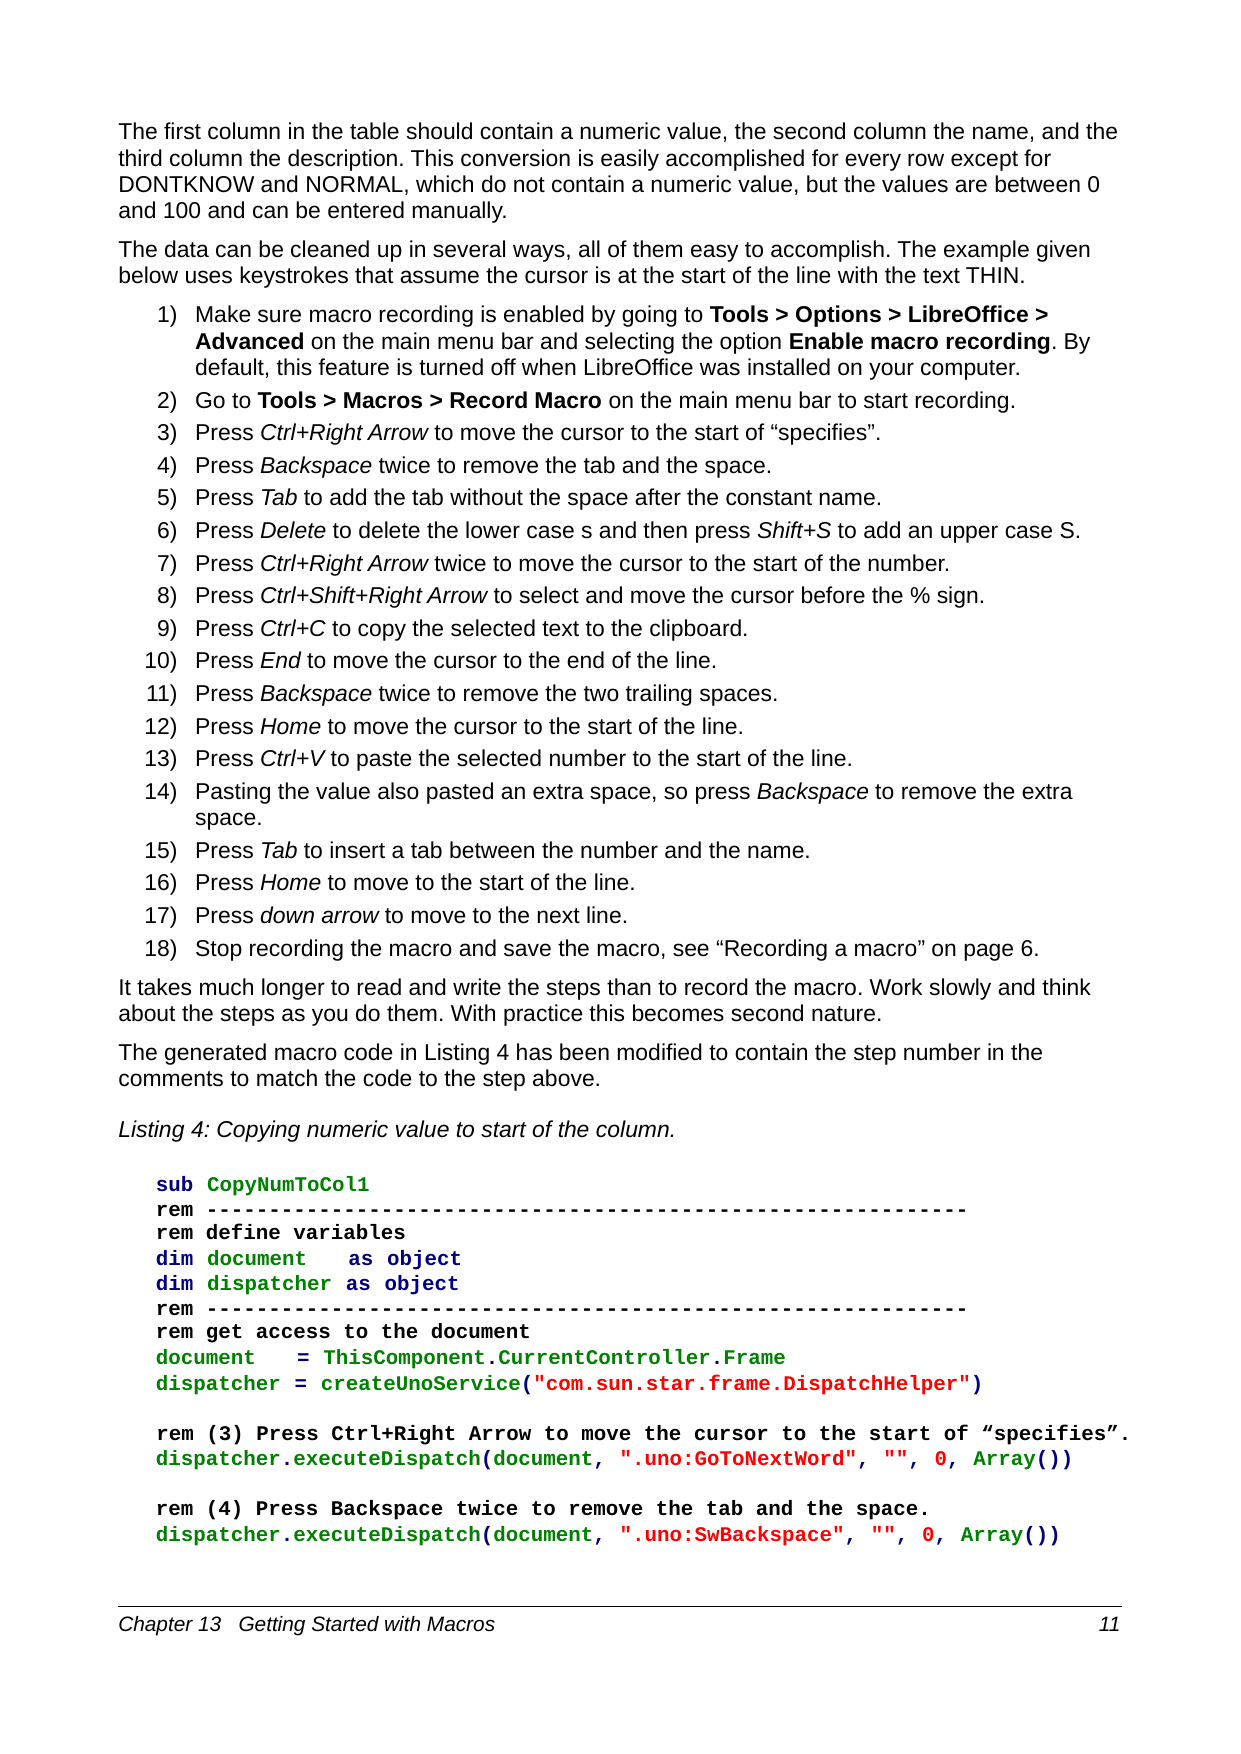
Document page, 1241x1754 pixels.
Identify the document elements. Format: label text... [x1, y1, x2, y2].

text dispatcher.executeDispatch(document, ".uno:SwBackspace", "", 0, Array()) [156, 1522, 1122, 1548]
text rem ------------------------------------------------------------- [156, 1298, 1122, 1321]
list Press Backspace twice to remove the tab and the space. [177, 452, 1122, 478]
text dim document as object [156, 1246, 1122, 1272]
text dim dispatcher as object [156, 1272, 1122, 1298]
text dispatcher = createUnoService("com.sun.star.frame.DispatchHelper") [156, 1371, 1122, 1397]
list Press Delete to delete the lower case s and then press Shift+S to add an upper case S. [177, 517, 1122, 543]
text Listing 4: Copying numeric value to start of the column. [118, 1116, 1122, 1143]
list Press Ctrl+Right Arrow twice to move the cursor to the start of the number. [177, 549, 1122, 576]
text rem get access to the document [156, 1321, 1122, 1345]
text The generated macro code in Listing 4 has been modified to contain the step number in the comments to match the code to the step above. [118, 1039, 1122, 1091]
text sub CopyNumToCol1 [156, 1173, 1122, 1198]
list Press End to move the cursor to the end of the line. [177, 647, 1122, 674]
list Press Ctrl+V to paste the selected number to the start of the line. [177, 745, 1122, 772]
list Go to Tools > Macros > Record Macro on the main menu bar to start recording. [177, 387, 1122, 413]
list Press Tab to insert a tab between the number and the name. [177, 837, 1122, 863]
list Pasting the value also pasted an extra space, so press Backspace to remove the extra space. [177, 778, 1122, 831]
list Press Tab to add the tab without the space after the constant name. [177, 484, 1122, 511]
text rem (4) Press Backspace twice to remove the tab and the space. [156, 1498, 1122, 1522]
text It takes much longer to read and write the steps than to record the macro. Work slowly and think about the steps as you do them. With practice this becomes second nature. [118, 973, 1122, 1026]
text dispatcher.executeDispatch(document, ".uno:GoToNextWord", "", 0, Array()) [156, 1446, 1122, 1472]
list Press Home to move the cursor to the start of the line. [177, 713, 1122, 739]
list Press Ctrl+Shift+Right Arrow to select and move the cursor before the % sign. [177, 582, 1122, 608]
text The first column in the table should contain a numeric value, the second column the name, and the third column the description. This conversion is easily accomplished for every row except for DONTKNOW and NORMAL, which do not contain a numeric value, but the values are between 0 and 100 and can be entered manually. [118, 118, 1122, 223]
list Press Ctrl+Right Arrow to move the cursor to the start of “specifies”. [177, 419, 1122, 446]
text rem define variables [156, 1222, 1122, 1246]
text rem ------------------------------------------------------------- [156, 1198, 1122, 1222]
list Stop recording the macro and save the macro, see “Recording a macro” on page 6. [177, 934, 1122, 961]
text document = ThisComponent.CurrentController.Frame [156, 1345, 1122, 1371]
text rem (3) Press Ctrl+Right Arrow to move the cursor to the start of “specifies”. [156, 1423, 1134, 1446]
list Press Ctrl+C to copy the selected text to the clipboard. [177, 615, 1122, 641]
list Press Backspace twice to remove the two trailing spaces. [177, 680, 1122, 706]
text The data can be cleaned up in several ways, all of them easy to accomplish. The example given below uses keystrokes that assume the cursor is at the start of the line with the text THIN. [118, 236, 1122, 289]
list Press Home to move to the start of the line. [177, 869, 1122, 896]
list Press down arrow to move to the next line. [177, 902, 1122, 928]
list Make sure macro recording is enabled by going to Tools > Options > LibreOffice > Advanced on the main menu bar and selecting the option Enable macro recording. By default, this feature is turned off when LibreOffice was installed on your computer. [177, 301, 1122, 380]
